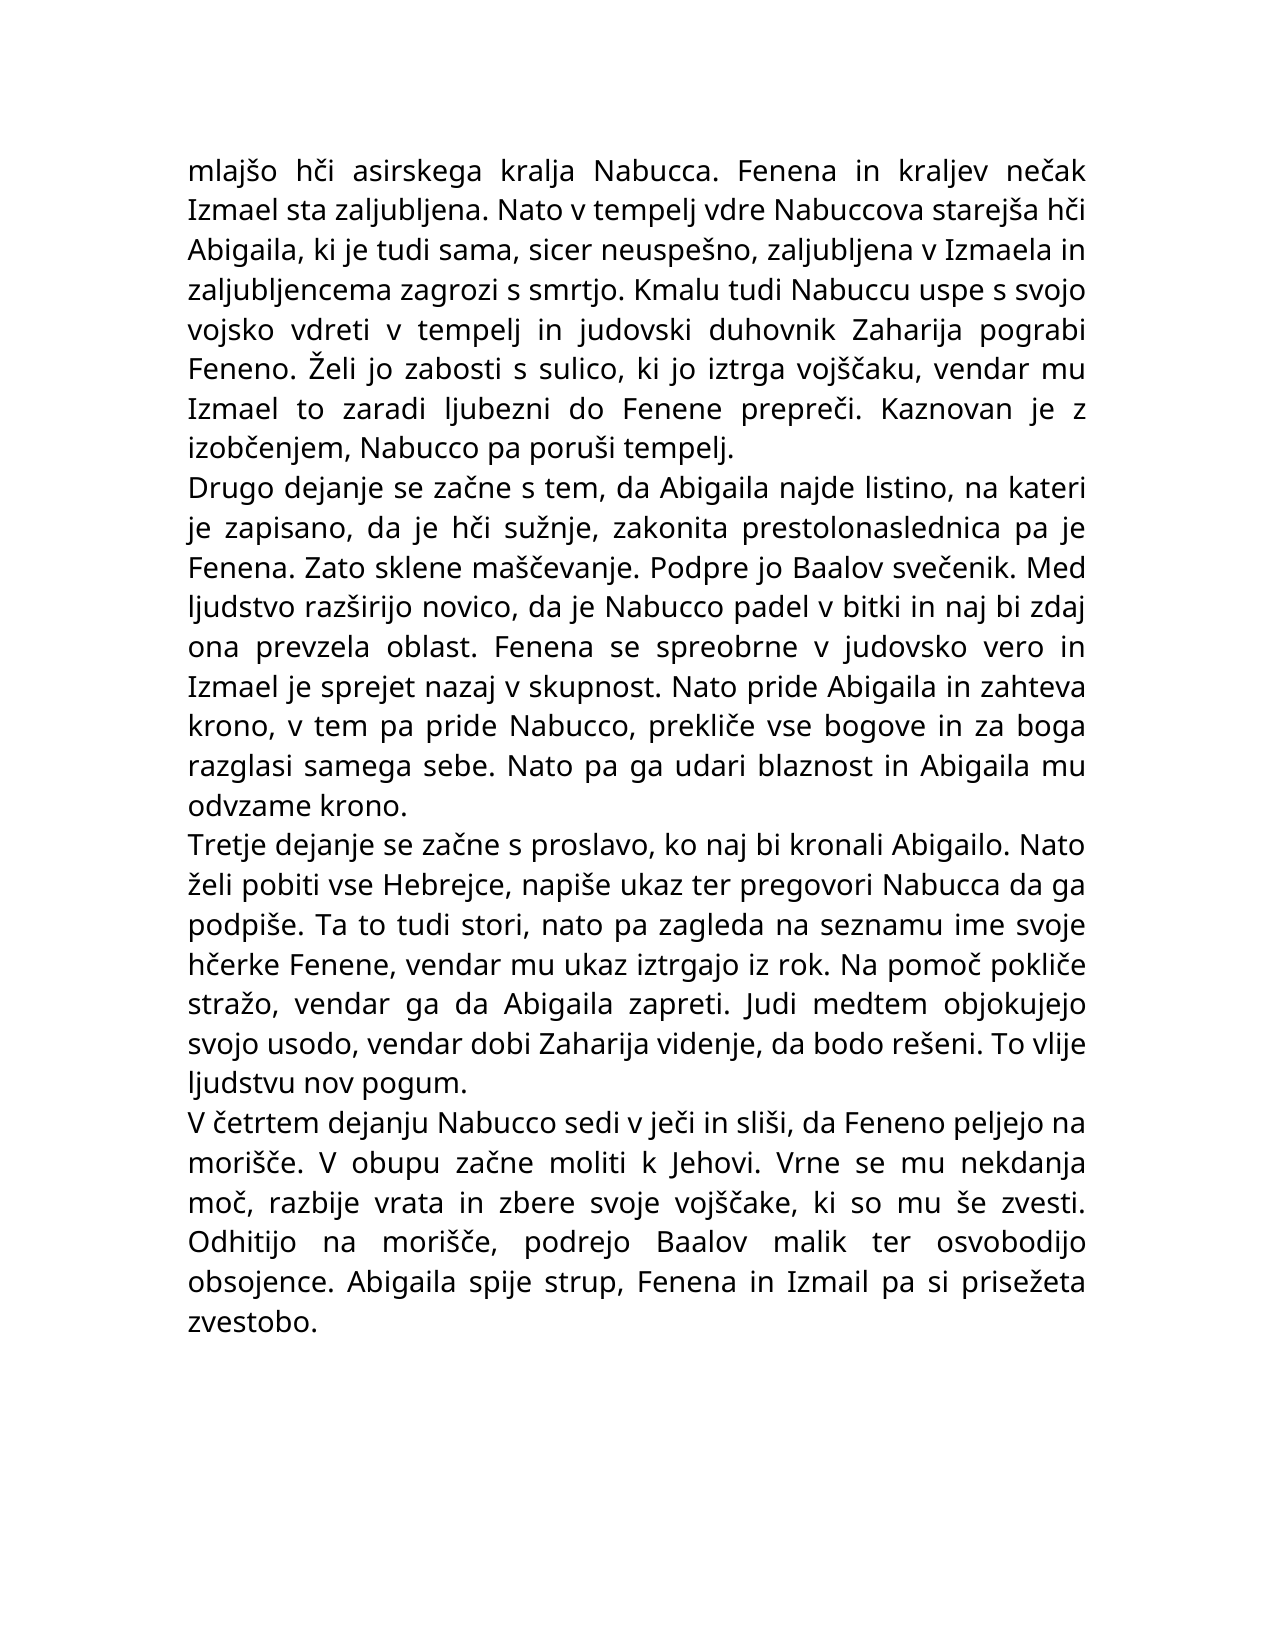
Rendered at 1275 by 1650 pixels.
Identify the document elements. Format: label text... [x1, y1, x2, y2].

text Drugo dejanje se začne s tem, da Abigaila najde listino, na kateri je zapisano, da je hči sužnje, zakonita prestolonaslednica pa je Fenena. Zato sklene maščevanje. Podpre jo Baalov svečenik. Med ljudstvo razširijo novico, da je Nabucco padel v bitki in naj bi zdaj ona prevzela oblast. Fenena se spreobrne v judovsko vero in Izmael je sprejet nazaj v skupnost. Nato pride Abigaila in zahteva krono, v tem pa pride Nabucco, prekliče vse bogove in za boga razglasi samega sebe. Nato pa ga udari blaznost in Abigaila mu odvzame krono. [187, 467, 1087, 825]
text V četrtem dejanju Nabucco sedi v ječi in sliši, da Feneno peljejo na morišče. V obupu začne moliti k Jehovi. Vrne se mu nekdanja moč, razbije vrata in zbere svoje vojščake, ki so mu še zvesti. Odhitijo na morišče, podrejo Baalov malik ter osvobodijo obsojence. Abigaila spije strup, Fenena in Izmail pa si prisežeta zvestobo. [187, 1102, 1087, 1341]
text Tretje dejanje se začne s proslavo, ko naj bi kronali Abigailo. Nato želi pobiti vse Hebrejce, napiše ukaz ter pregovori Nabucca da ga podpiše. Ta to tudi stori, nato pa zagleda na seznamu ime svoje hčerke Fenene, vendar mu ukaz iztrgajo iz rok. Na pomoč pokliče stražo, vendar ga da Abigaila zapreti. Judi medtem objokujejo svojo usodo, vendar dobi Zaharija videnje, da bodo rešeni. To vlije ljudstvu nov pogum. [187, 825, 1087, 1102]
text mlajšo hči asirskega kralja Nabucca. Fenena in kraljev nečak Izmael sta zaljubljena. Nato v tempelj vdre Nabuccova starejša hči Abigaila, ki je tudi sama, sicer neuspešno, zaljubljena v Izmaela in zaljubljencema zagrozi s smrtjo. Kmalu tudi Nabuccu uspe s svojo vojsko vdreti v tempelj in judovski duhovnik Zaharija pograbi Feneno. Želi jo zabosti s sulico, ki jo iztrga vojščaku, vendar mu Izmael to zaradi ljubezni do Fenene prepreči. Kaznovan je z izobčenjem, Nabucco pa poruši tempelj. [187, 150, 1087, 467]
